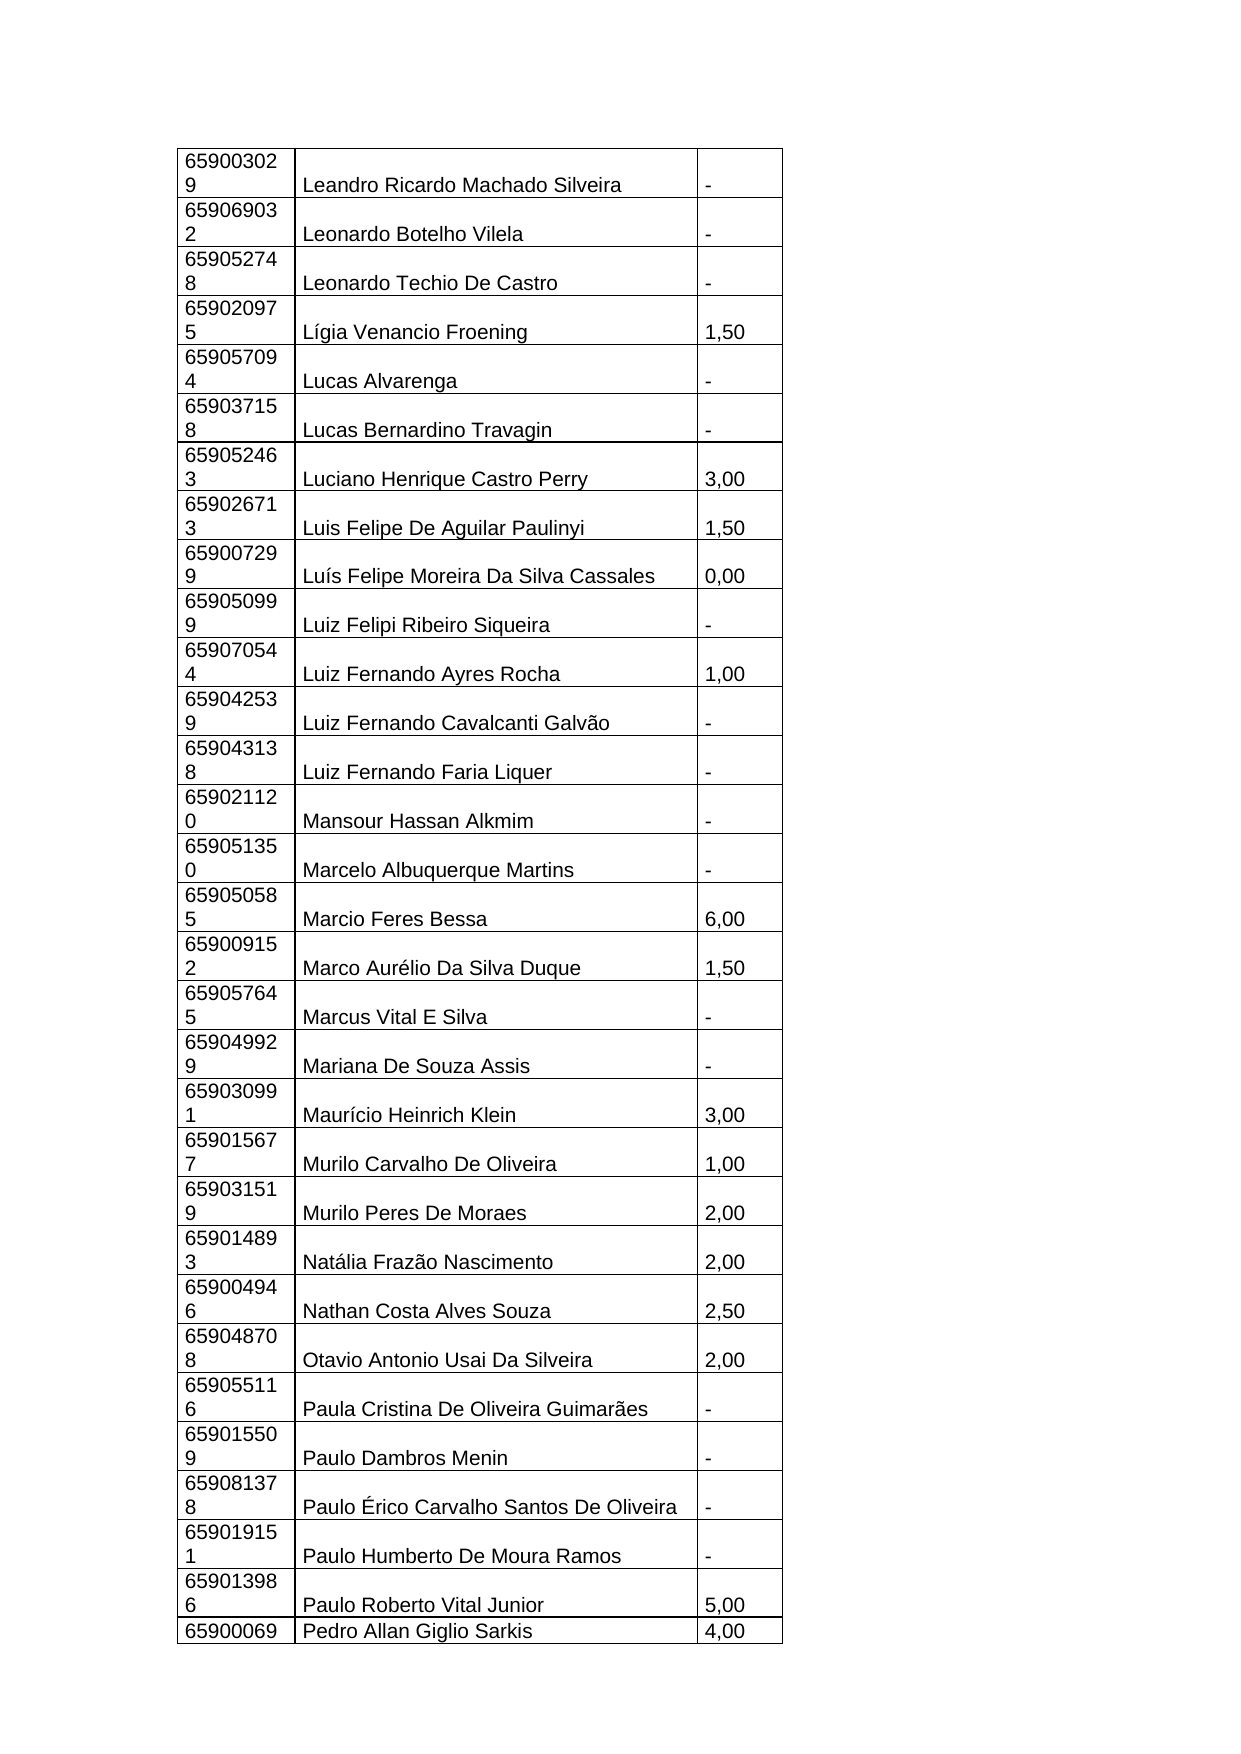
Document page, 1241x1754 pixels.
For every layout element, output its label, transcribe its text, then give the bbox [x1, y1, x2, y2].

table_cell - [698, 981, 782, 1029]
table_cell 6,00 [698, 883, 782, 931]
table_cell 659057094 [178, 345, 294, 392]
table_cell 659070544 [178, 638, 294, 686]
table_cell 65900069 [178, 1618, 294, 1643]
table_cell 659026713 [178, 491, 294, 539]
table_cell - [698, 1030, 782, 1078]
table_cell 659007299 [178, 540, 294, 588]
table_cell 659020975 [178, 296, 294, 343]
table_cell Mansour Hassan Alkmim [296, 785, 697, 833]
table_cell - [698, 736, 782, 784]
table_cell 659019151 [178, 1520, 294, 1567]
table_cell 659004946 [178, 1275, 294, 1323]
table_cell - [698, 687, 782, 735]
table_cell Paulo Érico Carvalho Santos De Oliveira [296, 1471, 697, 1518]
table_cell 3,00 [698, 443, 782, 490]
table_cell Leonardo Techio De Castro [296, 247, 697, 294]
table_cell 659069032 [178, 198, 294, 246]
table_cell Murilo Carvalho De Oliveira [296, 1128, 697, 1176]
table_cell Mariana De Souza Assis [296, 1030, 697, 1078]
table_cell 659030991 [178, 1079, 294, 1127]
table_cell Luiz Fernando Faria Liquer [296, 736, 697, 784]
table_cell Murilo Peres De Moraes [296, 1177, 697, 1225]
table_cell Lígia Venancio Froening [296, 296, 697, 343]
table_cell 659052748 [178, 247, 294, 294]
table_cell 659043138 [178, 736, 294, 784]
table_cell 5,00 [698, 1569, 782, 1616]
table_cell - [698, 198, 782, 246]
table_cell Luiz Felipi Ribeiro Siqueira [296, 589, 697, 637]
table_cell - [698, 785, 782, 833]
table_cell 4,00 [698, 1618, 782, 1643]
table_cell Luís Felipe Moreira Da Silva Cassales [296, 540, 697, 588]
table_cell 659057645 [178, 981, 294, 1029]
table_cell 659042539 [178, 687, 294, 735]
table_cell - [698, 1373, 782, 1421]
table_cell Luciano Henrique Castro Perry [296, 443, 697, 490]
table_cell 659051350 [178, 834, 294, 882]
table_cell Maurício Heinrich Klein [296, 1079, 697, 1127]
table_cell - [698, 1422, 782, 1469]
table_cell 1,50 [698, 491, 782, 539]
table_cell Natália Frazão Nascimento [296, 1226, 697, 1274]
table_cell 659049929 [178, 1030, 294, 1078]
table_cell - [698, 345, 782, 392]
table_cell Luiz Fernando Cavalcanti Galvão [296, 687, 697, 735]
table_cell Nathan Costa Alves Souza [296, 1275, 697, 1323]
table_cell Leandro Ricardo Machado Silveira [296, 149, 697, 197]
table_cell 1,50 [698, 932, 782, 980]
table_cell - [698, 589, 782, 637]
table_cell 659015677 [178, 1128, 294, 1176]
table_cell 2,00 [698, 1177, 782, 1225]
table_cell Paulo Humberto De Moura Ramos [296, 1520, 697, 1567]
table_cell Pedro Allan Giglio Sarkis [296, 1618, 697, 1643]
table_cell Otavio Antonio Usai Da Silveira [296, 1324, 697, 1372]
table_cell 3,00 [698, 1079, 782, 1127]
table_cell 659015509 [178, 1422, 294, 1469]
table_cell Lucas Alvarenga [296, 345, 697, 392]
table_cell Paulo Dambros Menin [296, 1422, 697, 1469]
table_cell 2,00 [698, 1324, 782, 1372]
table_cell 2,00 [698, 1226, 782, 1274]
table_cell 659031519 [178, 1177, 294, 1225]
table_cell 1,00 [698, 1128, 782, 1176]
table_cell 659052463 [178, 443, 294, 490]
table_cell 1,00 [698, 638, 782, 686]
table_cell - [698, 1520, 782, 1567]
table_cell Marcus Vital E Silva [296, 981, 697, 1029]
table_cell Marcelo Albuquerque Martins [296, 834, 697, 882]
table_cell Paulo Roberto Vital Junior [296, 1569, 697, 1616]
table_cell 659014893 [178, 1226, 294, 1274]
table_cell 659003029 [178, 149, 294, 197]
table_cell Luiz Fernando Ayres Rocha [296, 638, 697, 686]
table_cell - [698, 834, 782, 882]
table_cell 659050999 [178, 589, 294, 637]
table_cell 2,50 [698, 1275, 782, 1323]
table_cell 659050585 [178, 883, 294, 931]
table_cell - [698, 247, 782, 294]
table_cell Leonardo Botelho Vilela [296, 198, 697, 246]
table_cell 659021120 [178, 785, 294, 833]
table_cell 659009152 [178, 932, 294, 980]
table_cell Marco Aurélio Da Silva Duque [296, 932, 697, 980]
table_cell 659055116 [178, 1373, 294, 1421]
table_cell 659037158 [178, 394, 294, 441]
table_cell - [698, 1471, 782, 1518]
table_cell - [698, 149, 782, 197]
table_cell 1,50 [698, 296, 782, 343]
table_cell Lucas Bernardino Travagin [296, 394, 697, 441]
table_cell Luis Felipe De Aguilar Paulinyi [296, 491, 697, 539]
table_cell 659013986 [178, 1569, 294, 1616]
table_cell 659081378 [178, 1471, 294, 1518]
table_cell 659048708 [178, 1324, 294, 1372]
table_cell Paula Cristina De Oliveira Guimarães [296, 1373, 697, 1421]
table_cell 0,00 [698, 540, 782, 588]
table_cell - [698, 394, 782, 441]
table_cell Marcio Feres Bessa [296, 883, 697, 931]
